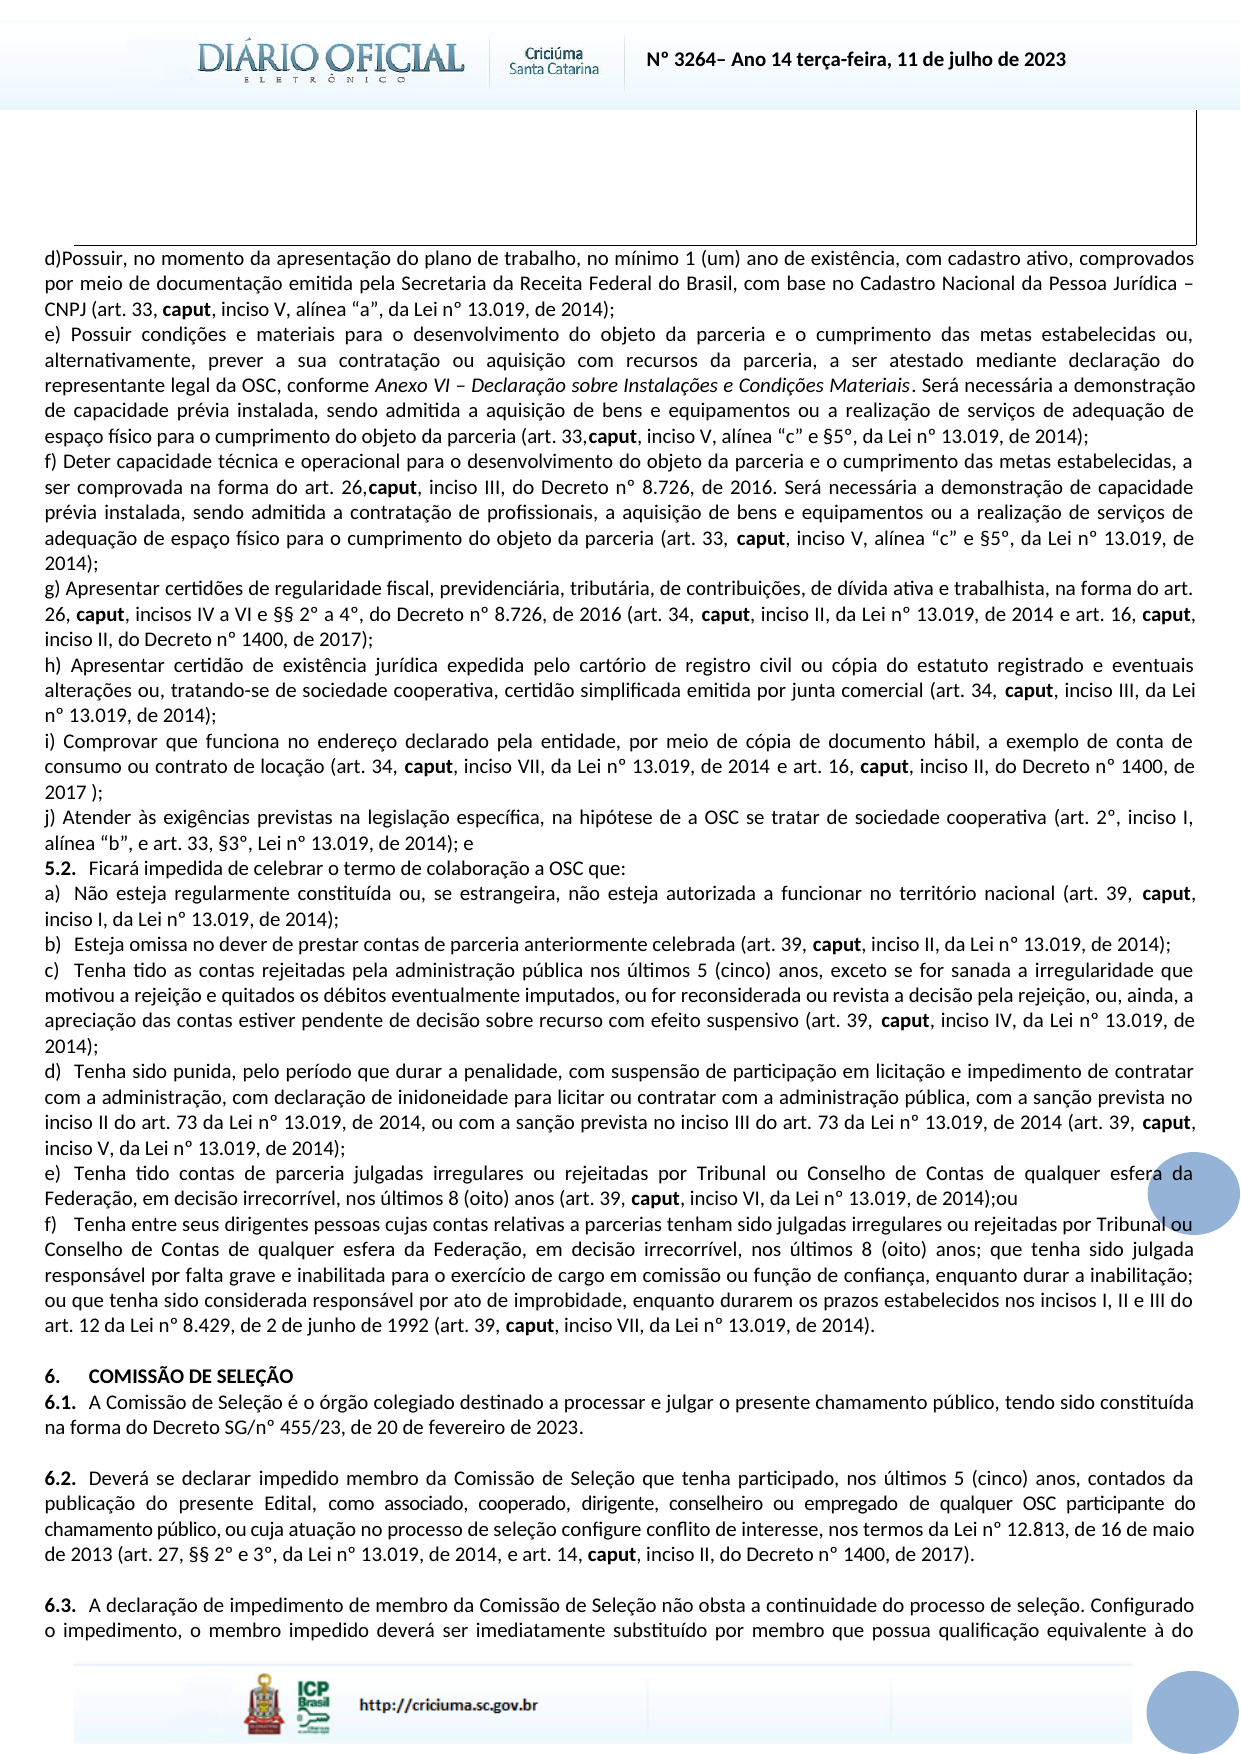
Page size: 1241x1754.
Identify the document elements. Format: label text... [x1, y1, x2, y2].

text i) Comprovar que funciona no endereço declarado pela entidade, por meio de cópia de documento hábil, a exemplo de conta de consumo ou contrato de locação (art. 34, caput, inciso VII, da Lei nº 13.019, de 2014 e art. 16, caput, inciso II, do Decreto nº 1400, de 2017 ); [44, 728, 1196, 804]
text 5.2. Ficará impedida de celebrar o termo de colaboração a OSC que: [44, 855, 1196, 881]
text e) Possuir condições e materiais para o desenvolvimento do objeto da parceria e o cumprimento das metas estabelecidas ou, alternativamente, prever a sua contratação ou aquisição com recursos da parceria, a ser atestado mediante declaração do representante legal da OSC, conforme Anexo VI – Declaração sobre Instalações e Condições Materiais. Será necessária a demonstração de capacidade prévia instalada, sendo admitida a aquisição de bens e equipamentos ou a realização de serviços de adequação de espaço físico para o cumprimento do objeto da parceria (art. 33,caput, inciso V, alínea “c” e §5º, da Lei nº 13.019, de 2014); [44, 321, 1196, 448]
list Tenha entre seus dirigentes pessoas cujas contas relativas a parcerias tenham sido julgadas irregulares ou rejeitadas por Tribunal ou Conselho de Contas de qualquer esfera da Federação, em decisão irrecorrível, nos últimos 8 (oito) anos; que tenha sido julgada responsável por falta grave e inabilitada para o exercício de cargo em comissão ou função de confiança, enquanto durar a inabilitação; ou que tenha sido considerada responsável por ato de improbidade, enquanto durarem os prazos estabelecidos nos incisos I, II e III do art. 12 da Lei nº 8.429, de 2 de junho de 1992 (art. 39, caput, inciso VII, da Lei nº 13.019, de 2014). [44, 1211, 1196, 1338]
text j) Atender às exigências previstas na legislação específica, na hipótese de a OSC se tratar de sociedade cooperativa (art. 2º, inciso I, alínea “b”, e art. 33, §3º, Lei nº 13.019, de 2014); e [44, 804, 1196, 855]
list Tenha sido punida, pelo período que durar a penalidade, com suspensão de participação em licitação e impedimento de contratar com a administração, com declaração de inidoneidade para licitar ou contratar com a administração pública, com a sanção prevista no inciso II do art. 73 da Lei nº 13.019, de 2014, ou com a sanção prevista no inciso III do art. 73 da Lei nº 13.019, de 2014 (art. 39, caput, inciso V, da Lei nº 13.019, de 2014); [44, 1058, 1196, 1160]
list Não esteja regularmente constituída ou, se estrangeira, não esteja autorizada a funcionar no território nacional (art. 39, caput, inciso I, da Lei nº 13.019, de 2014); [44, 881, 1196, 931]
text 6. COMISSÃO DE SELEÇÃO [44, 1363, 1196, 1389]
text g) Apresentar certidões de regularidade fiscal, previdenciária, tributária, de contribuições, de dívida ativa e trabalhista, na forma do art. 26, caput, incisos IV a VI e §§ 2º a 4º, do Decreto nº 8.726, de 2016 (art. 34, caput, inciso II, da Lei nº 13.019, de 2014 e art. 16, caput, inciso II, do Decreto nº 1400, de 2017); [44, 576, 1196, 652]
list Tenha tido contas de parceria julgadas irregulares ou rejeitadas por Tribunal ou Conselho de Contas de qualquer esfera da Federação, em decisão irrecorrível, nos últimos 8 (oito) anos (art. 39, caput, inciso VI, da Lei nº 13.019, de 2014);ou [44, 1160, 1165, 1211]
text 6.2. Deverá se declarar impedido membro da Comissão de Seleção que tenha participado, nos últimos 5 (cinco) anos, contados da publicação do presente Edital, como associado, cooperado, dirigente, conselheiro ou empregado de qualquer OSC participante do chamamento público, ou cuja atuação no processo de seleção configure conflito de interesse, nos termos da Lei nº 12.813, de 16 de maio de 2013 (art. 27, §§ 2º e 3º, da Lei nº 13.019, de 2014, e art. 14, caput, inciso II, do Decreto nº 1400, de 2017). [44, 1465, 1196, 1567]
text f) Deter capacidade técnica e operacional para o desenvolvimento do objeto da parceria e o cumprimento das metas estabelecidas, a ser comprovada na forma do art. 26,caput, inciso III, do Decreto nº 8.726, de 2016. Será necessária a demonstração de capacidade prévia instalada, sendo admitida a contratação de profissionais, a aquisição de bens e equipamentos ou a realização de serviços de adequação de espaço físico para o cumprimento do objeto da parceria (art. 33, caput, inciso V, alínea “c” e §5º, da Lei nº 13.019, de 2014); [44, 448, 1196, 576]
text d)Possuir, no momento da apresentação do plano de trabalho, no mínimo 1 (um) ano de existência, com cadastro ativo, comprovados por meio de documentação emitida pela Secretaria da Receita Federal do Brasil, com base no Cadastro Nacional da Pessoa Jurídica – CNPJ (art. 33, caput, inciso V, alínea “a”, da Lei nº 13.019, de 2014); [44, 245, 1196, 321]
text h) Apresentar certidão de existência jurídica expedida pelo cartório de registro civil ou cópia do estatuto registrado e eventuais alterações ou, tratando-se de sociedade cooperativa, certidão simplificada emitida por junta comercial (art. 34, caput, inciso III, da Lei nº 13.019, de 2014); [44, 652, 1196, 728]
list Esteja omissa no dever de prestar contas de parceria anteriormente celebrada (art. 39, caput, inciso II, da Lei nº 13.019, de 2014); [44, 931, 1196, 957]
text 6.3. A declaração de impedimento de membro da Comissão de Seleção não obsta a continuidade do processo de seleção. Configurado o impedimento, o membro impedido deverá ser imediatamente substituído por membro que possua qualificação equivalente à do [44, 1592, 1196, 1643]
text 6.1. A Comissão de Seleção é o órgão colegiado destinado a processar e julgar o presente chamamento público, tendo sido constituída na forma do Decreto SG/nº 455/23, de 20 de fevereiro de 2023. [44, 1389, 1196, 1440]
list Tenha tido as contas rejeitadas pela administração pública nos últimos 5 (cinco) anos, exceto se for sanada a irregularidade que motivou a rejeição e quitados os débitos eventualmente imputados, ou for reconsiderada ou revista a decisão pela rejeição, ou, ainda, a apreciação das contas estiver pendente de decisão sobre recurso com efeito suspensivo (art. 39, caput, inciso IV, da Lei nº 13.019, de 2014); [44, 957, 1196, 1058]
